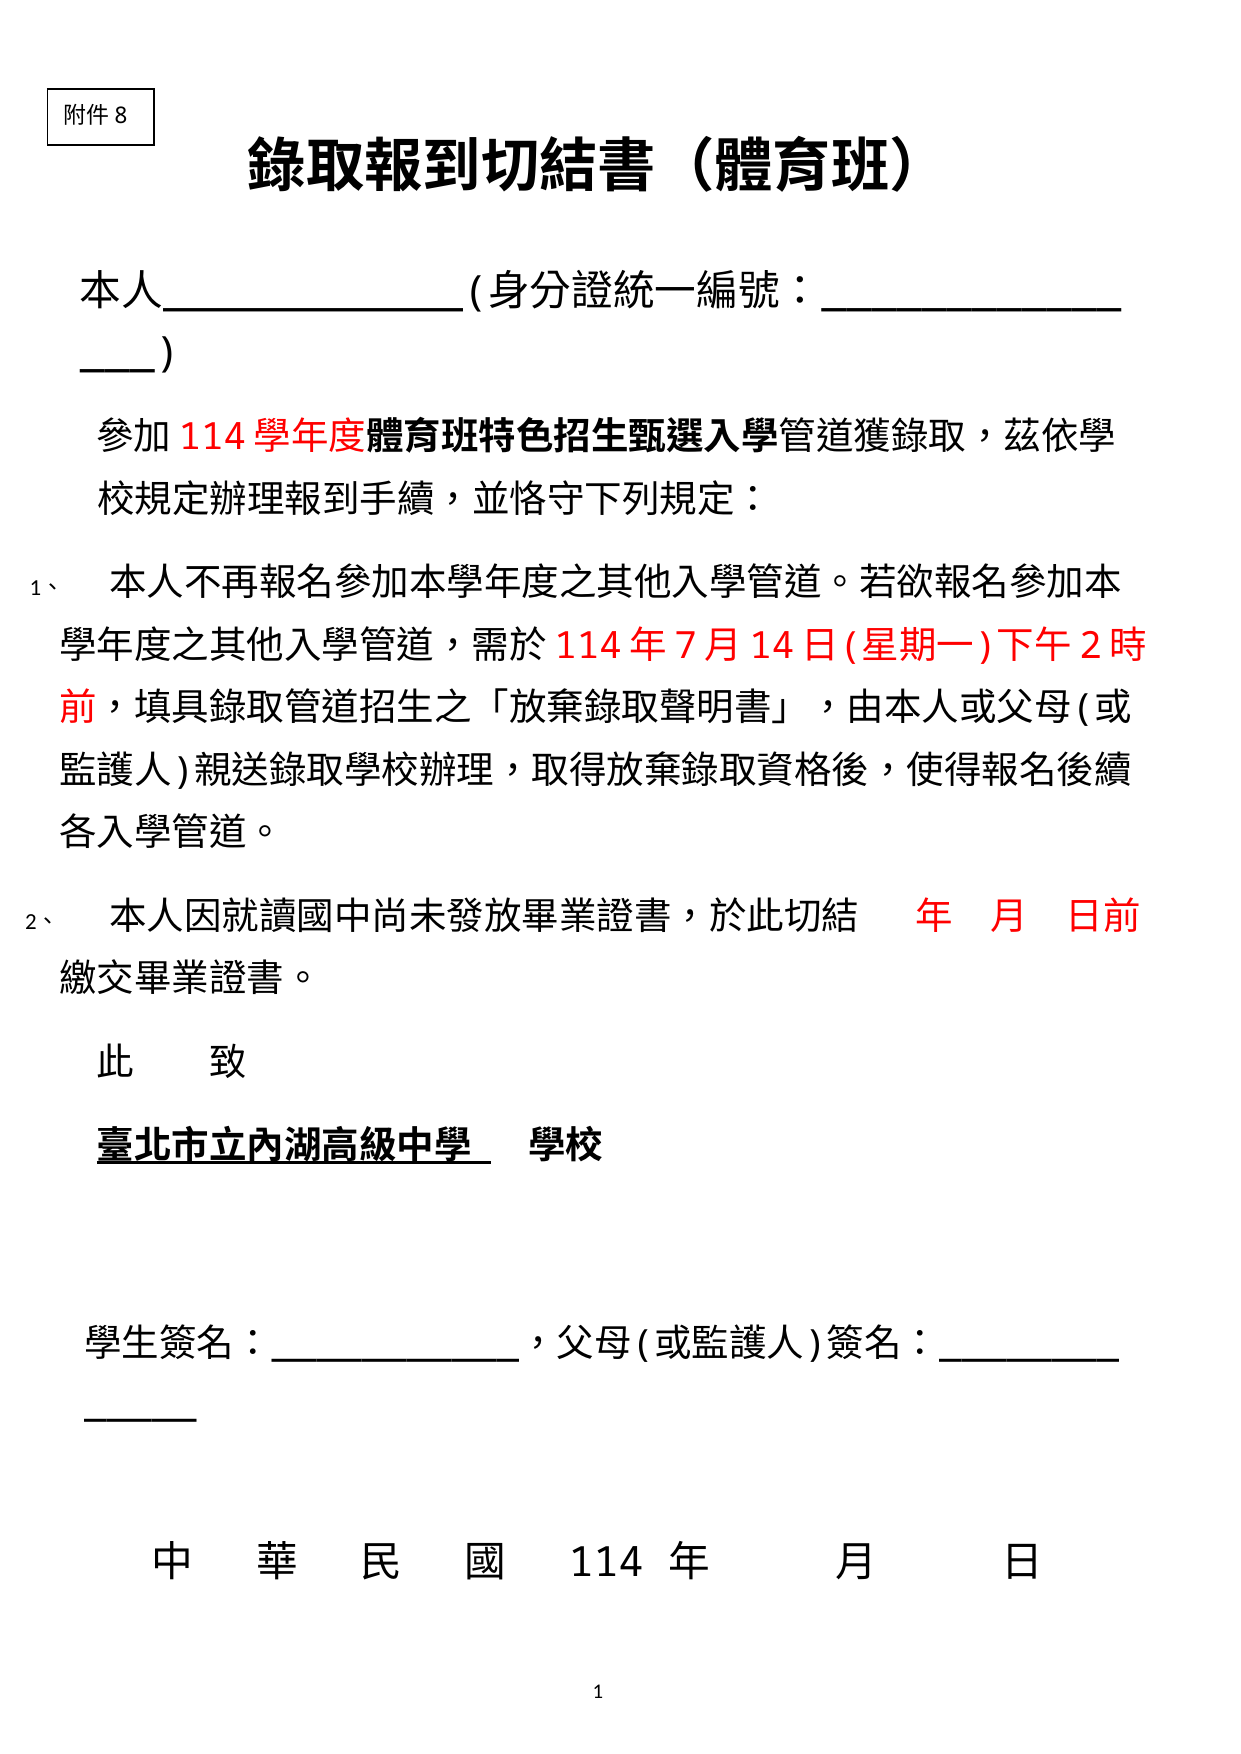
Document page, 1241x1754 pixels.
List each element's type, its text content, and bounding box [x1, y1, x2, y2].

list 本人不再報名參加本學年度之其他入學管道。若欲報名參加本學年度之其他入學管道，需於114年7月14日(星期一)下午2時前，填具錄取管道招生之「放棄錄取聲明書」，由本人或父母(或監護人)親送錄取學校辦理，取得放棄錄取資格後，使得報名後續各入學管道。 [29, 538, 1152, 850]
text 附件8 [63, 97, 138, 130]
text 中 華 民 國 114 年 月 日 [59, 1517, 1136, 1579]
text 錄取報到切結書（體育班） [48, 90, 153, 144]
text 本人____________(身分證統一編號：_______________) [79, 246, 1136, 371]
text 學生簽名：___________，父母(或監護人)簽名：_____________ [84, 1298, 1136, 1423]
text 錄取報到切結書（體育班） [59, 88, 1136, 213]
text 臺北市立內湖高級中學 學校 [59, 1100, 1136, 1163]
text 參加114學年度體育班特色招生甄選入學管道獲錄取，茲依學校規定辦理報到手續，並恪守下列規定： [96, 392, 1129, 517]
list 本人因就讀國中尚未發放畢業證書，於此切結 年 月 日前繳交畢業證書。 [25, 871, 1173, 996]
text 此 致 [59, 1017, 1136, 1079]
